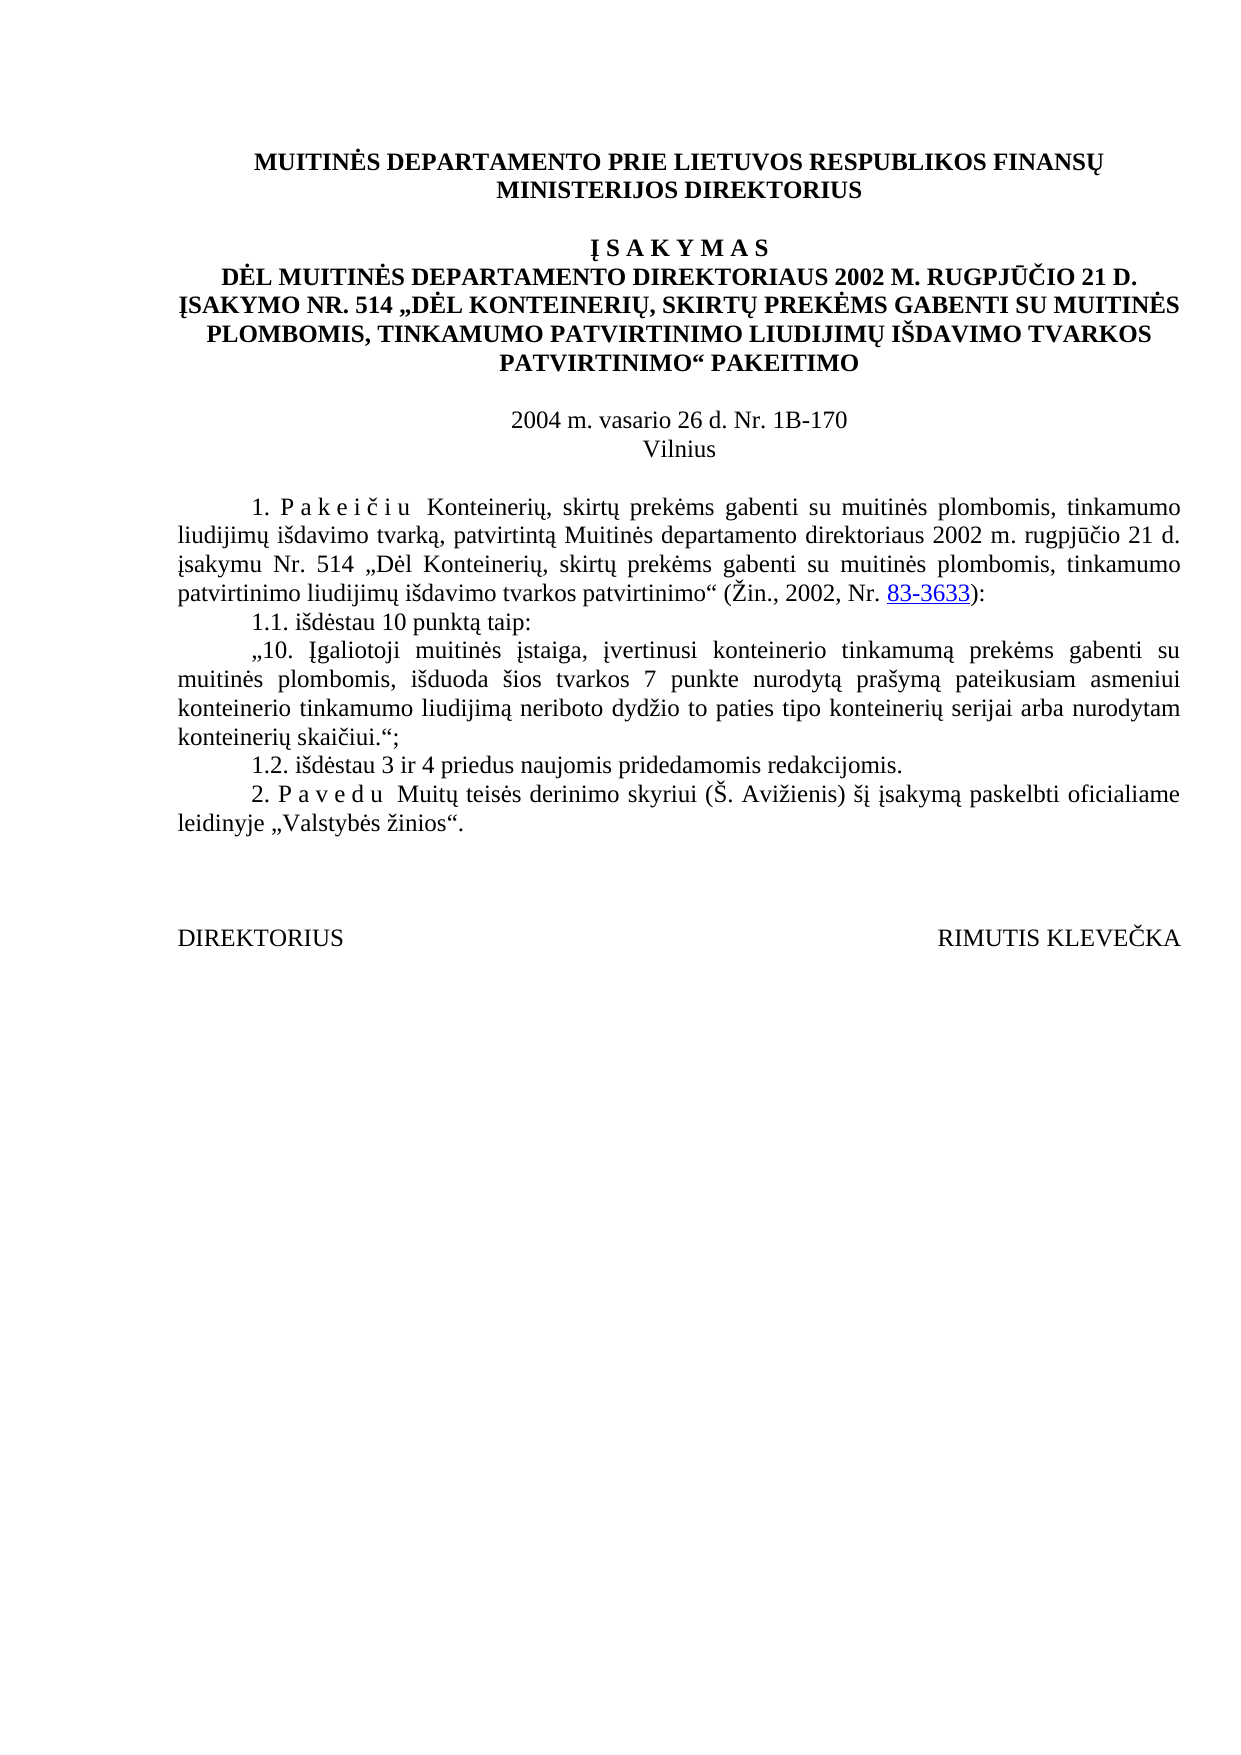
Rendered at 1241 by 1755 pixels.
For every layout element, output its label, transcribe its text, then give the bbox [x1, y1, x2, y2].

text 2. Pavedu Muitų teisės derinimo skyriui (Š. Avižienis) šį įsakymą paskelbti oficialiame leidinyje „Valstybės žinios“. [177, 779, 1181, 837]
text Vilnius [177, 434, 1181, 463]
text 1. Pakeičiu Konteinerių, skirtų prekėms gabenti su muitinės plombomis, tinkamumo liudijimų išdavimo tvarką, patvirtintą Muitinės departamento direktoriaus 2002 m. rugpjūčio 21 d. įsakymu Nr. 514 „Dėl Konteinerių, skirtų prekėms gabenti su muitinės plombomis, tinkamumo patvirtinimo liudijimų išdavimo tvarkos patvirtinimo“ (Žin., 2002, Nr. 83-3633): [177, 492, 1181, 607]
text 1.1. išdėstau 10 punktą taip: [177, 607, 1181, 636]
text MUITINĖS DEPARTAMENTO PRIE LIETUVOS RESPUBLIKOS FINANSŲ MINISTERIJOS DIREKTORIUS [177, 147, 1181, 204]
text DIREKTORIUS RIMUTIS KLEVEČKA [177, 923, 1181, 952]
text 1.2. išdėstau 3 ir 4 priedus naujomis pridedamomis redakcijomis. [177, 751, 1181, 779]
text Į S A K Y M A S [177, 233, 1181, 262]
text 2004 m. vasario 26 d. Nr. 1B-170 [177, 406, 1181, 434]
text „10. Įgaliotoji muitinės įstaiga, įvertinusi konteinerio tinkamumą prekėms gabenti su muitinės plombomis, išduoda šios tvarkos 7 punkte nurodytą prašymą pateikusiam asmeniui konteinerio tinkamumo liudijimą neriboto dydžio to paties tipo konteinerių serijai arba nurodytam konteinerių skaičiui.“; [177, 636, 1181, 751]
text DĖL MUITINĖS DEPARTAMENTO DIREKTORIAUS 2002 M. RUGPJŪČIO 21 D. ĮSAKYMO NR. 514 „DĖL KONTEINERIŲ, SKIRTŲ PREKĖMS GABENTI SU MUITINĖS PLOMBOMIS, TINKAMUMO PATVIRTINIMO LIUDIJIMŲ IŠDAVIMO TVARKOS PATVIRTINIMO“ PAKEITIMO [177, 262, 1181, 377]
